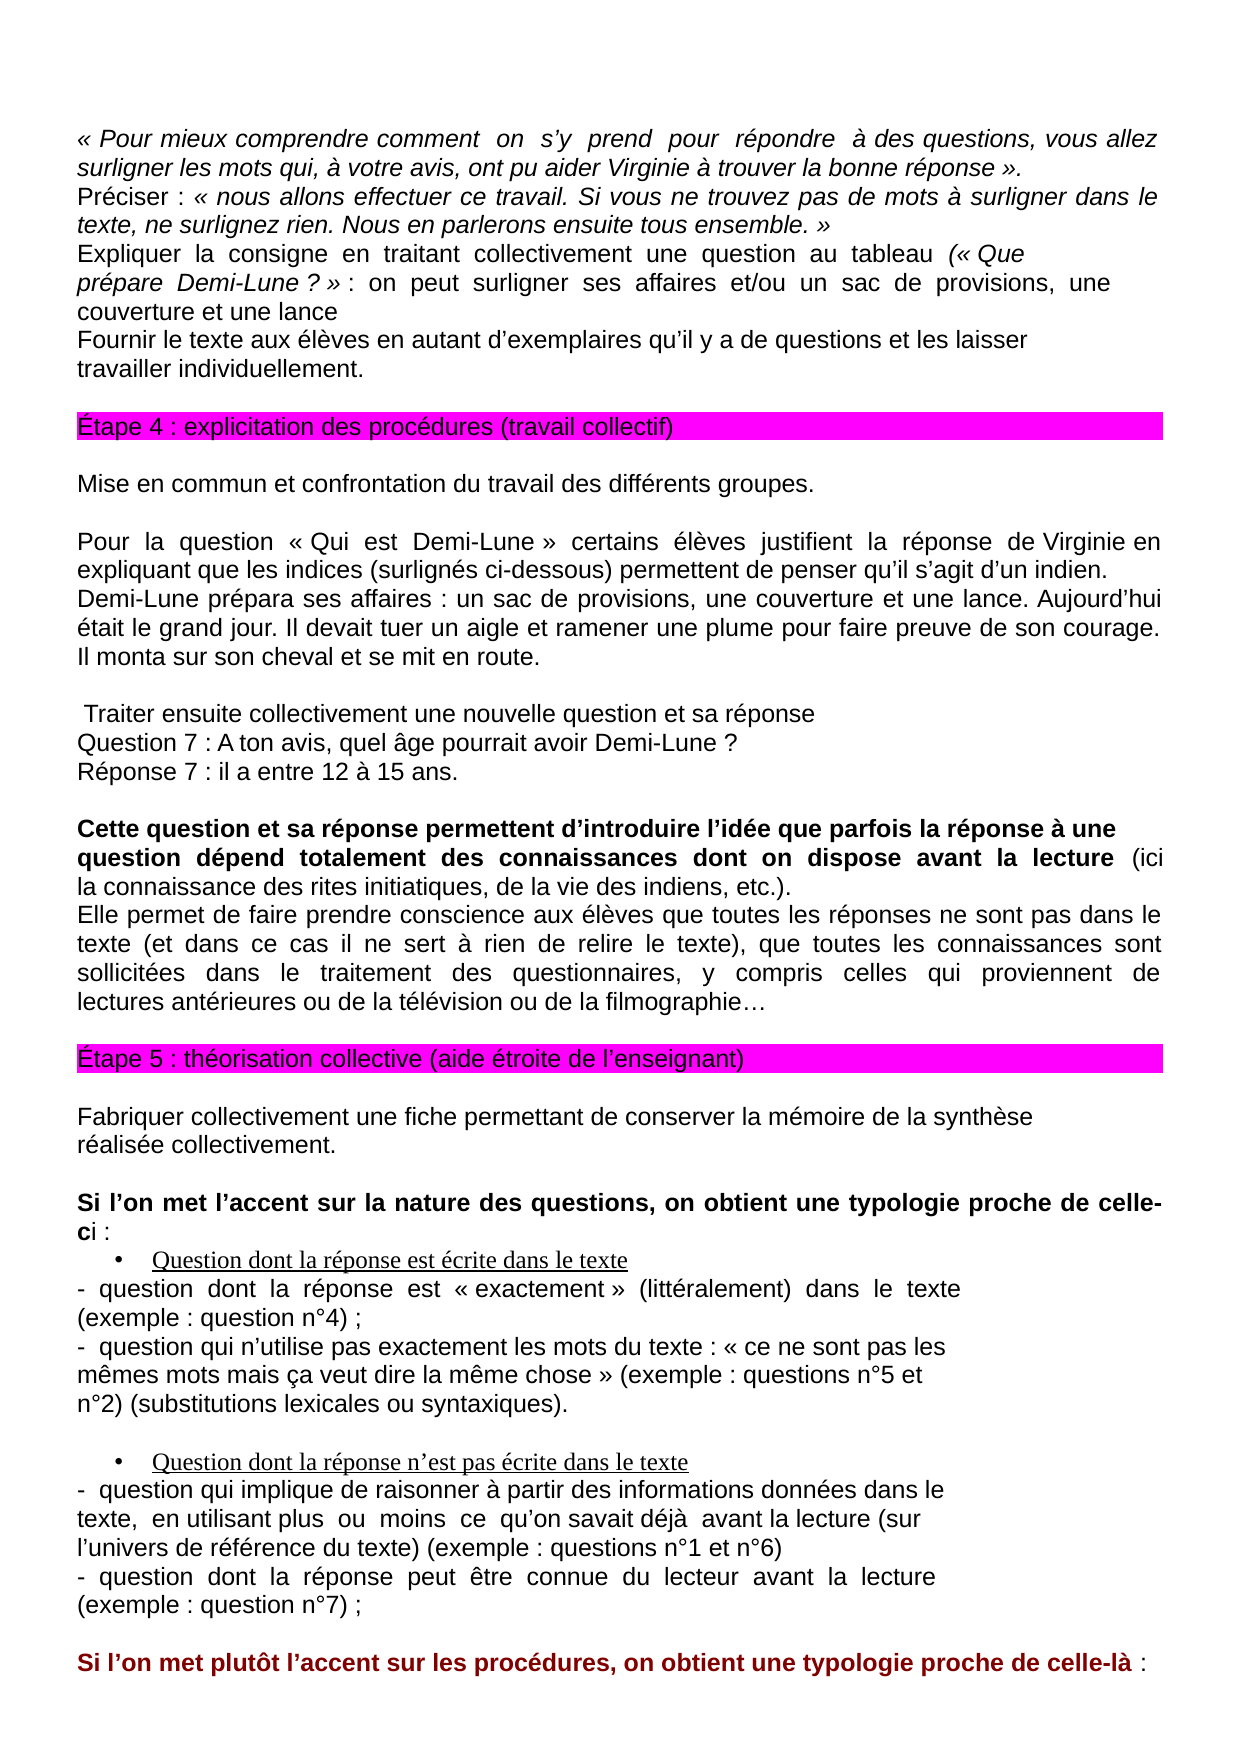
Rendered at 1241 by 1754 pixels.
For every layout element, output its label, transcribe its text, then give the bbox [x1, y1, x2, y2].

text prépare Demi-Lune ? » : on peut surligner ses affaires et/ou un sac de provisions, une [77, 268, 1163, 297]
list Question dont la réponse est écrite dans le texte [114, 1245, 1163, 1274]
text Fournir le texte aux élèves en autant d’exemplaires qu’il y a de questions et les laisser [77, 325, 1163, 354]
text (exemple : question n°7) ; [77, 1590, 1163, 1619]
text Préciser : « nous allons effectuer ce travail. Si vous ne trouvez pas de mots à surligner dans le texte, ne surlignez rien. Nous en parlerons ensuite tous ensemble. » [77, 182, 1163, 239]
text Expliquer la consigne en traitant collectivement une question au tableau (« Que [77, 239, 1163, 268]
text Elle permet de faire prendre conscience aux élèves que toutes les réponses ne sont pas dans le texte (et dans ce cas il ne sert à rien de relire le texte), que toutes les connaissances sont sollicitées dans le traitement des questionnaires, y compris celles qui proviennent de lectures antérieures ou de la télévision ou de la filmographie… [77, 900, 1163, 1015]
text Étape 4 : explicitation des procédures (travail collectif) [77, 412, 1163, 440]
text mêmes mots mais ça veut dire la même chose » (exemple : questions n°5 et [77, 1360, 1163, 1389]
text - question qui implique de raisonner à partir des informations données dans le [77, 1475, 1163, 1504]
text - question qui n’utilise pas exactement les mots du texte : « ce ne sont pas les [77, 1332, 1163, 1360]
text Traiter ensuite collectivement une nouvelle question et sa réponse [77, 699, 1163, 728]
text Question 7 : A ton avis, quel âge pourrait avoir Demi-Lune ? [77, 728, 1163, 757]
text Si l’on met plutôt l’accent sur les procédures, on obtient une typologie proche de celle-là : [77, 1648, 1163, 1677]
text réalisée collectivement. [77, 1130, 1163, 1159]
text Pour la question « Qui est Demi-Lune » certains élèves justifient la réponse de Virginie en expliquant que les indices (surlignés ci-dessous) permettent de penser qu’il s’agit d’un indien. [77, 527, 1163, 584]
text « Pour mieux comprendre comment on s’y prend pour répondre à des questions, vous allez surligner les mots qui, à votre avis, ont pu aider Virginie à trouver la bonne réponse ». [77, 124, 1163, 182]
text n°2) (substitutions lexicales ou syntaxiques). [77, 1389, 1163, 1418]
text Mise en commun et confrontation du travail des différents groupes. [77, 469, 1163, 498]
text texte, en utilisant plus ou moins ce qu’on savait déjà avant la lecture (sur [77, 1504, 1163, 1533]
text Cette question et sa réponse permettent d’introduire l’idée que parfois la réponse à une [77, 814, 1163, 843]
text question dépend totalement des connaissances dont on dispose avant la lecture (ici la connaissance des rites initiatiques, de la vie des indiens, etc.). [77, 843, 1163, 900]
text Demi-Lune prépara ses affaires : un sac de provisions, une couverture et une lance. Aujourd’hui était le grand jour. Il devait tuer un aigle et ramener une plume pour faire preuve de son courage. Il monta sur son cheval et se mit en route. [77, 584, 1163, 670]
text - question dont la réponse peut être connue du lecteur avant la lecture [77, 1562, 1163, 1590]
text Fabriquer collectivement une fiche permettant de conserver la mémoire de la synthèse [77, 1102, 1163, 1130]
text travailler individuellement. [77, 354, 1163, 383]
text (exemple : question n°4) ; [77, 1303, 1163, 1332]
text Étape 5 : théorisation collective (aide étroite de l’enseignant) [77, 1044, 1163, 1073]
text Si l’on met l’accent sur la nature des questions, on obtient une typologie proche de celle-ci : [77, 1188, 1163, 1245]
text l’univers de référence du texte) (exemple : questions n°1 et n°6) [77, 1533, 1163, 1562]
text Réponse 7 : il a entre 12 à 15 ans. [77, 757, 1163, 785]
text couverture et une lance [77, 297, 1163, 325]
text - question dont la réponse est « exactement » (littéralement) dans le texte [77, 1274, 1163, 1303]
list Question dont la réponse n’est pas écrite dans le texte [114, 1447, 1163, 1475]
